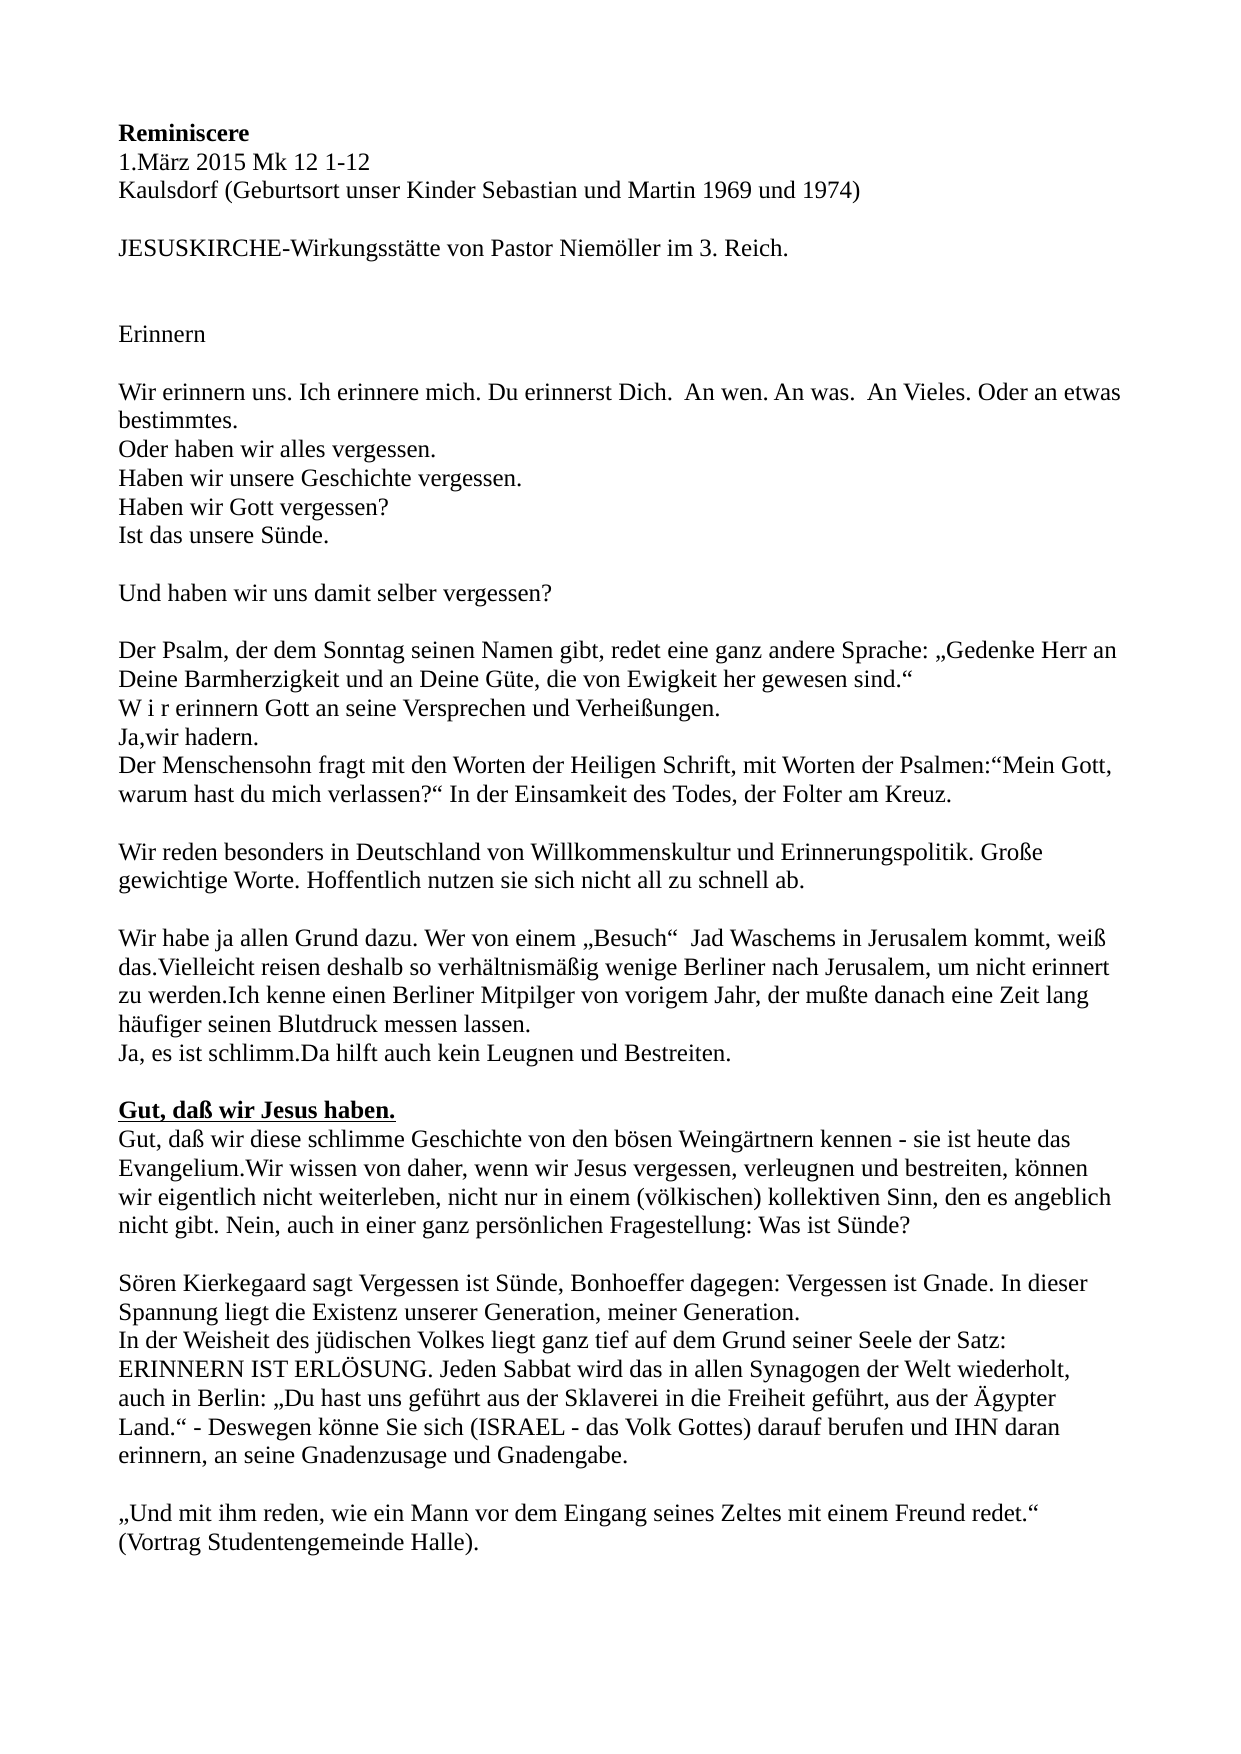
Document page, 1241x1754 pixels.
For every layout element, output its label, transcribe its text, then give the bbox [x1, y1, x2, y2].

text Der Psalm, der dem Sonntag seinen Namen gibt, redet eine ganz andere Sprache: „Gedenke Herr an Deine Barmherzigkeit und an Deine Güte, die von Ewigkeit her gewesen sind.“ [118, 636, 1122, 693]
text Wir reden besonders in Deutschland von Willkommenskultur und Erinnerungspolitik. Große gewichtige Worte. Hoffentlich nutzen sie sich nicht all zu schnell ab. [118, 837, 1122, 894]
text W i r erinnern Gott an seine Versprechen und Verheißungen. [118, 693, 1122, 722]
text Ja,wir hadern. [118, 722, 1122, 751]
text JESUSKIRCHE-Wirkungsstätte von Pastor Niemöller im 3. Reich. [118, 233, 1122, 262]
text Haben wir Gott vergessen? [118, 492, 1122, 521]
text Haben wir unsere Geschichte vergessen. [118, 463, 1122, 492]
text Oder haben wir alles vergessen. [118, 434, 1122, 463]
text 1.März 2015 Mk 12 1-12 [118, 147, 1122, 176]
text Und haben wir uns damit selber vergessen? [118, 578, 1122, 607]
text Gut, daß wir diese schlimme Geschichte von den bösen Weingärtnern kennen - sie ist heute das Evangelium.Wir wissen von daher, wenn wir Jesus vergessen, verleugnen und bestreiten, können wir eigentlich nicht weiterleben, nicht nur in einem (völkischen) kollektiven Sinn, den es angeblich nicht gibt. Nein, auch in einer ganz persönlichen Fragestellung: Was ist Sünde? [118, 1124, 1122, 1239]
text Reminiscere [118, 118, 1122, 147]
text Ist das unsere Sünde. [118, 521, 1122, 549]
text Wir erinnern uns. Ich erinnere mich. Du erinnerst Dich. An wen. An was. An Vieles. Oder an etwas bestimmtes. [118, 377, 1122, 434]
text Ja, es ist schlimm.Da hilft auch kein Leugnen und Bestreiten. [118, 1038, 1122, 1067]
text Wir habe ja allen Grund dazu. Wer von einem „Besuch“ Jad Waschems in Jerusalem kommt, weiß das.Vielleicht reisen deshalb so verhältnismäßig wenige Berliner nach Jerusalem, um nicht erinnert zu werden.Ich kenne einen Berliner Mitpilger von vorigem Jahr, der mußte danach eine Zeit lang häufiger seinen Blutdruck messen lassen. [118, 923, 1122, 1038]
text „Und mit ihm reden, wie ein Mann vor dem Eingang seines Zeltes mit einem Freund redet.“ (Vortrag Studentengemeinde Halle). [118, 1498, 1122, 1556]
text In der Weisheit des jüdischen Volkes liegt ganz tief auf dem Grund seiner Seele der Satz: ERINNERN IST ERLÖSUNG. Jeden Sabbat wird das in allen Synagogen der Welt wiederholt, auch in Berlin: „Du hast uns geführt aus der Sklaverei in die Freiheit geführt, aus der Ägypter Land.“ - Deswegen könne Sie sich (ISRAEL - das Volk Gottes) darauf berufen und IHN daran erinnern, an seine Gnadenzusage und Gnadengabe. [118, 1326, 1122, 1469]
text Erinnern [118, 319, 1122, 348]
text Kaulsdorf (Geburtsort unser Kinder Sebastian und Martin 1969 und 1974) [118, 176, 1122, 204]
text Gut, daß wir Jesus haben. [118, 1096, 1122, 1124]
text Sören Kierkegaard sagt Vergessen ist Sünde, Bonhoeffer dagegen: Vergessen ist Gnade. In dieser Spannung liegt die Existenz unserer Generation, meiner Generation. [118, 1268, 1122, 1326]
text Der Menschensohn fragt mit den Worten der Heiligen Schrift, mit Worten der Psalmen:“Mein Gott, warum hast du mich verlassen?“ In der Einsamkeit des Todes, der Folter am Kreuz. [118, 751, 1122, 808]
